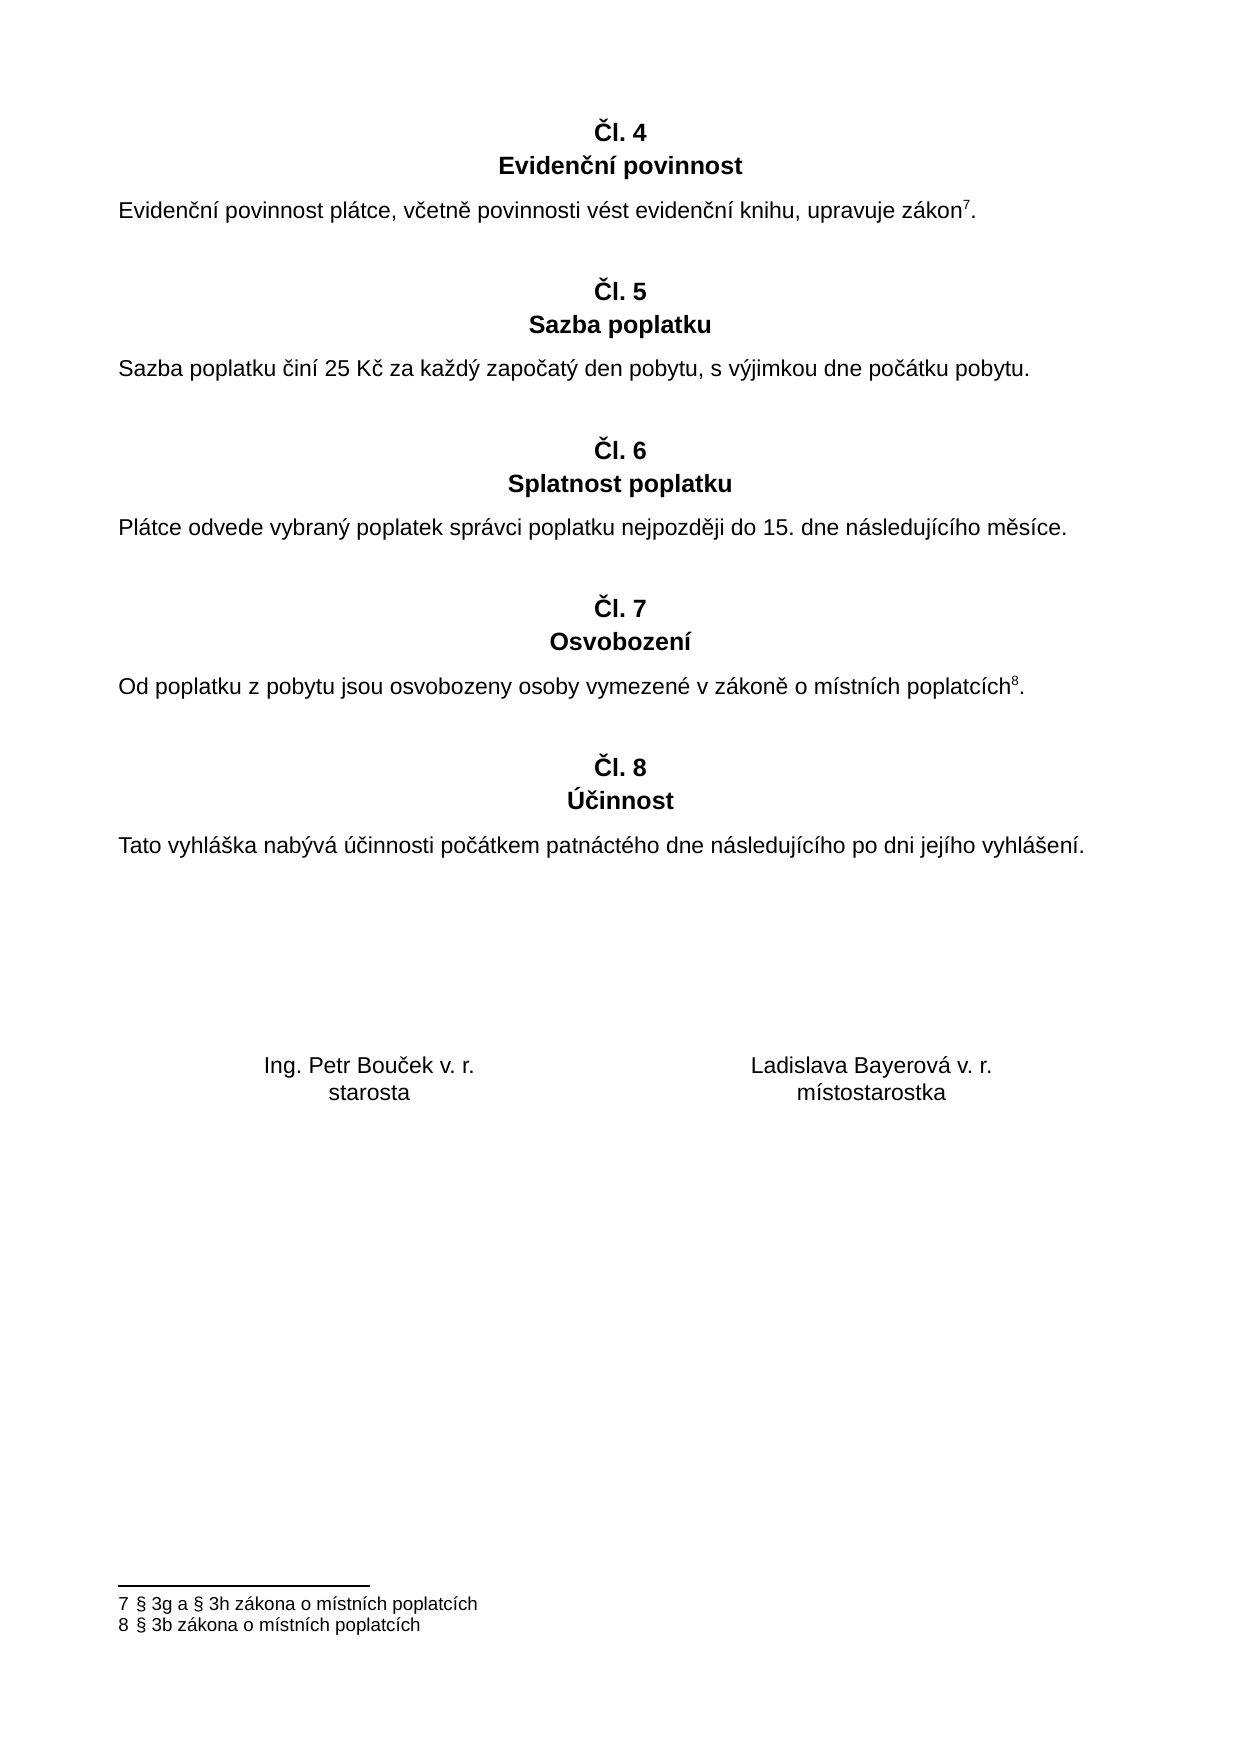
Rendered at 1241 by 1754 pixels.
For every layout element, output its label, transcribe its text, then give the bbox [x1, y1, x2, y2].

subtitle Čl. 7 Osvobození [118, 594, 1122, 656]
subtitle Čl. 6 Splatnost poplatku [118, 436, 1122, 497]
table_cell [118, 1111, 620, 1229]
text Tato vyhláška nabývá účinnosti počátkem patnáctého dne následujícího po dni jejího vyhlášení. [118, 832, 1122, 858]
subtitle Čl. 8 Účinnost [118, 753, 1122, 815]
text § 3b zákona o místních poplatcích [118, 1614, 1122, 1635]
text Plátce odvede vybraný poplatek správci poplatku nejpozději do 15. dne následujícího měsíce. [118, 514, 1122, 541]
subtitle Čl. 4 Evidenční povinnost [118, 118, 1122, 180]
table_header Ladislava Bayerová v. r. místostarostka [620, 993, 1122, 1111]
text Sazba poplatku činí 25 Kč za každý započatý den pobytu, s výjimkou dne počátku pobytu. [118, 355, 1122, 382]
table_header Ing. Petr Bouček v. r. starosta [118, 993, 620, 1111]
text Od poplatku z pobytu jsou osvobozeny osoby vymezené v zákoně o místních poplatcích. [118, 673, 1122, 699]
table_cell [620, 1111, 1122, 1229]
text Evidenční povinnost plátce, včetně povinnosti vést evidenční knihu, upravuje zákon. [118, 197, 1122, 223]
text § 3g a § 3h zákona o místních poplatcích [118, 1592, 1122, 1614]
subtitle Čl. 5 Sazba poplatku [118, 277, 1122, 339]
